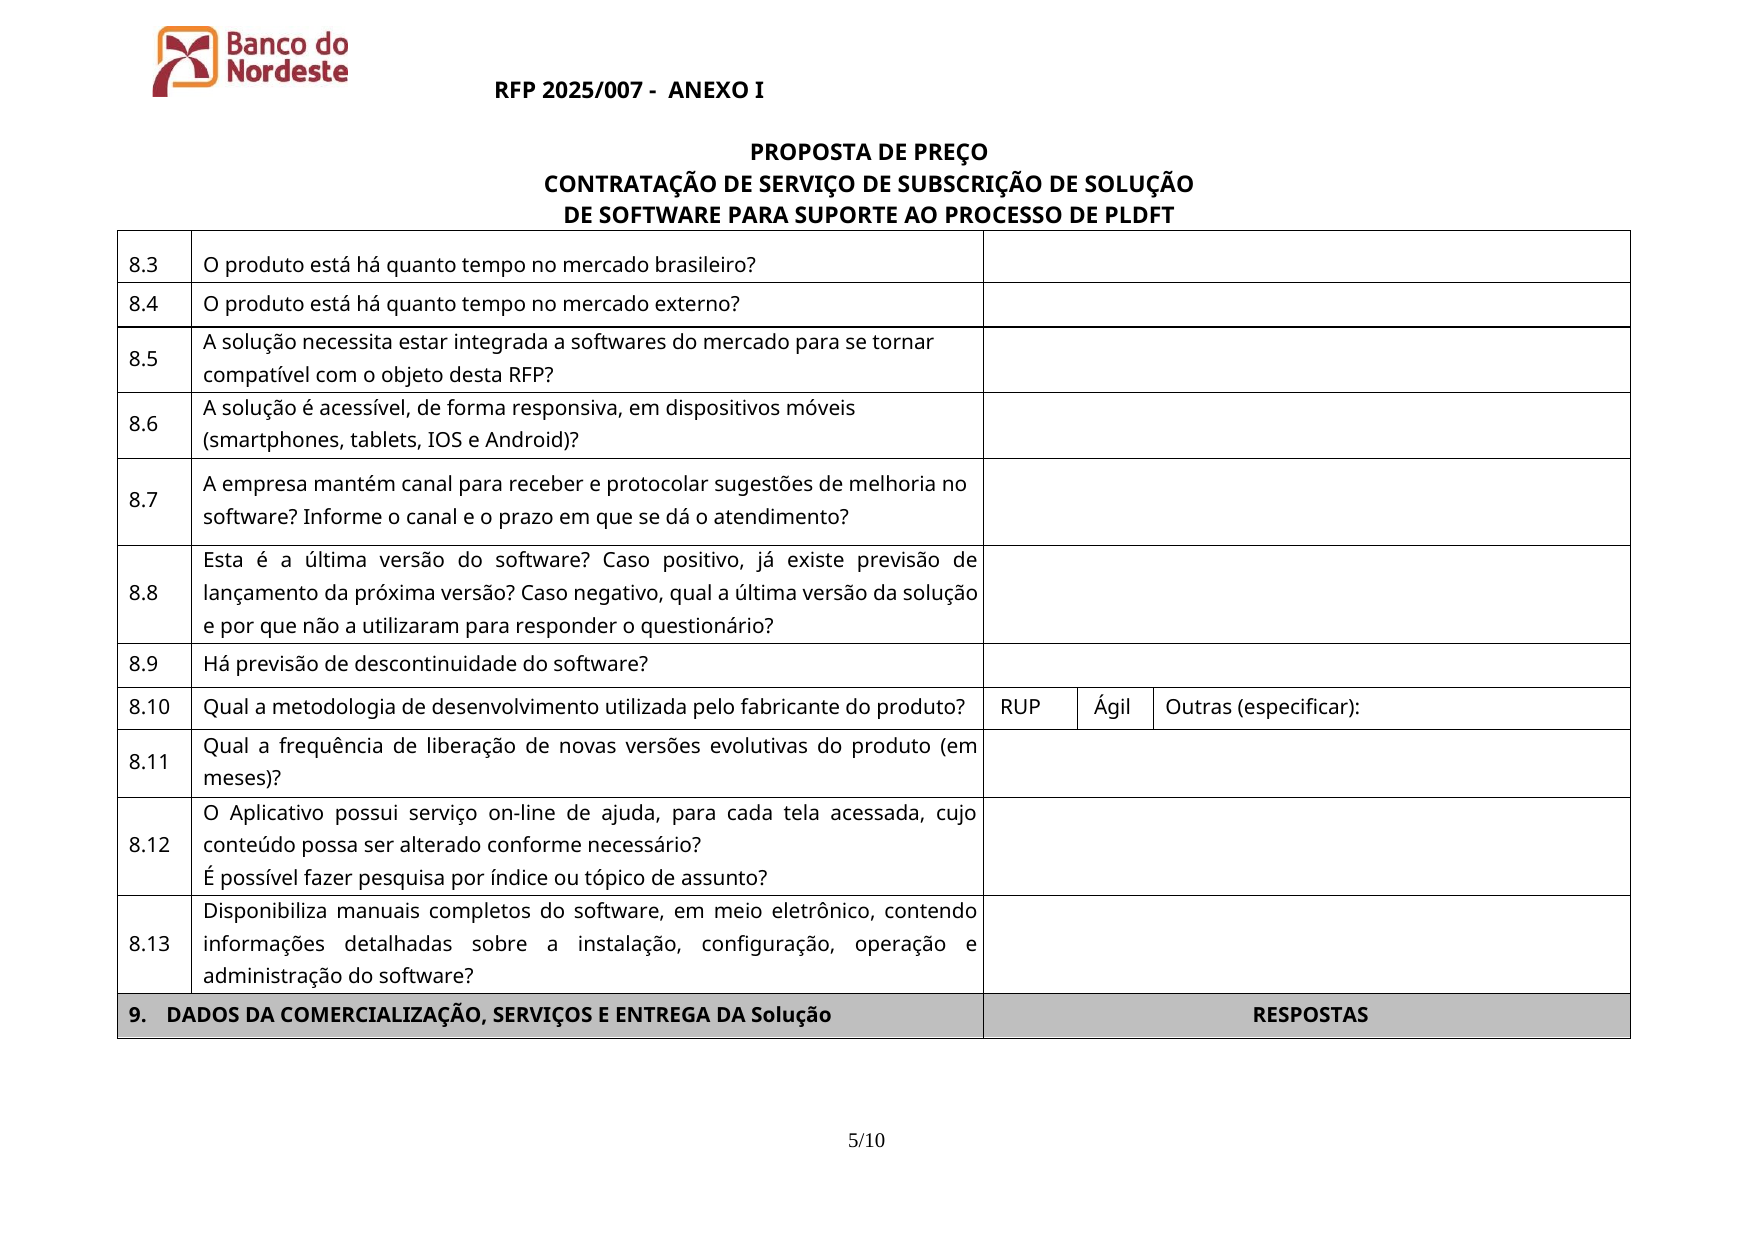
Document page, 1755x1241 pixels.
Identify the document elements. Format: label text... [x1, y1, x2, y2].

table_cell 8.5 [118, 328, 191, 392]
table_cell [984, 798, 1630, 895]
table_cell Há previsão de descontinuidade do software? [192, 644, 983, 687]
table_cell 8.4 [118, 283, 191, 326]
table_cell A solução é acessível, de forma responsiva, em dispositivos móveis (smartphones, tablets, IOS e Android)? [192, 393, 983, 458]
table_cell 8.9 [118, 644, 191, 687]
table_cell 8.13 [118, 896, 191, 993]
table_cell A solução necessita estar integrada a softwares do mercado para se tornar compatível com o objeto desta RFP? [192, 328, 983, 392]
table_cell O produto está há quanto tempo no mercado brasileiro? [192, 231, 983, 282]
table_cell O produto está há quanto tempo no mercado externo? [192, 283, 983, 326]
table_cell 8.12 [118, 798, 191, 895]
table_cell [984, 459, 1630, 544]
table_cell A empresa mantém canal para receber e protocolar sugestões de melhoria no software? Informe o canal e o prazo em que se dá o atendimento? [192, 459, 983, 544]
table_cell Qual a metodologia de desenvolvimento utilizada pelo fabricante do produto? [192, 688, 983, 728]
table_cell [984, 644, 1630, 687]
table_cell 8.11 [118, 730, 191, 797]
table_cell 8.6 [118, 393, 191, 458]
table_cell Disponibiliza manuais completos do software, em meio eletrônico, contendo informações detalhadas sobre a instalação, configuração, operação e administração do software? [192, 896, 983, 993]
table_cell 8.10 [118, 688, 191, 728]
table_cell DADOS DA COMERCIALIZAÇÃO, SERVIÇOS E ENTREGA DA Solução [118, 994, 983, 1037]
table_cell [984, 393, 1630, 458]
table_cell RUP [984, 688, 1077, 728]
table_cell Ágil [1078, 688, 1153, 728]
table_cell [984, 896, 1630, 993]
table_cell O Aplicativo possui serviço on-line de ajuda, para cada tela acessada, cujo conteúdo possa ser alterado conforme necessário? É possível fazer pesquisa por índice ou tópico de assunto? [192, 798, 983, 895]
table_cell [984, 283, 1630, 326]
table_cell [984, 546, 1630, 643]
table_cell [984, 730, 1630, 797]
table_cell 8.8 [118, 546, 191, 643]
table_cell Qual a frequência de liberação de novas versões evolutivas do produto (em meses)? [192, 730, 983, 797]
table_cell 8.3 [118, 231, 191, 282]
table_cell 8.7 [118, 459, 191, 544]
table_cell Outras (especificar): [1154, 688, 1630, 728]
table_cell [984, 328, 1630, 392]
table_cell RESPOSTAS [984, 994, 1630, 1037]
table_cell Esta é a última versão do software? Caso positivo, já existe previsão de lançamento da próxima versão? Caso negativo, qual a última versão da solução e por que não a utilizaram para responder o questionário? [192, 546, 983, 643]
table_cell [984, 231, 1630, 282]
